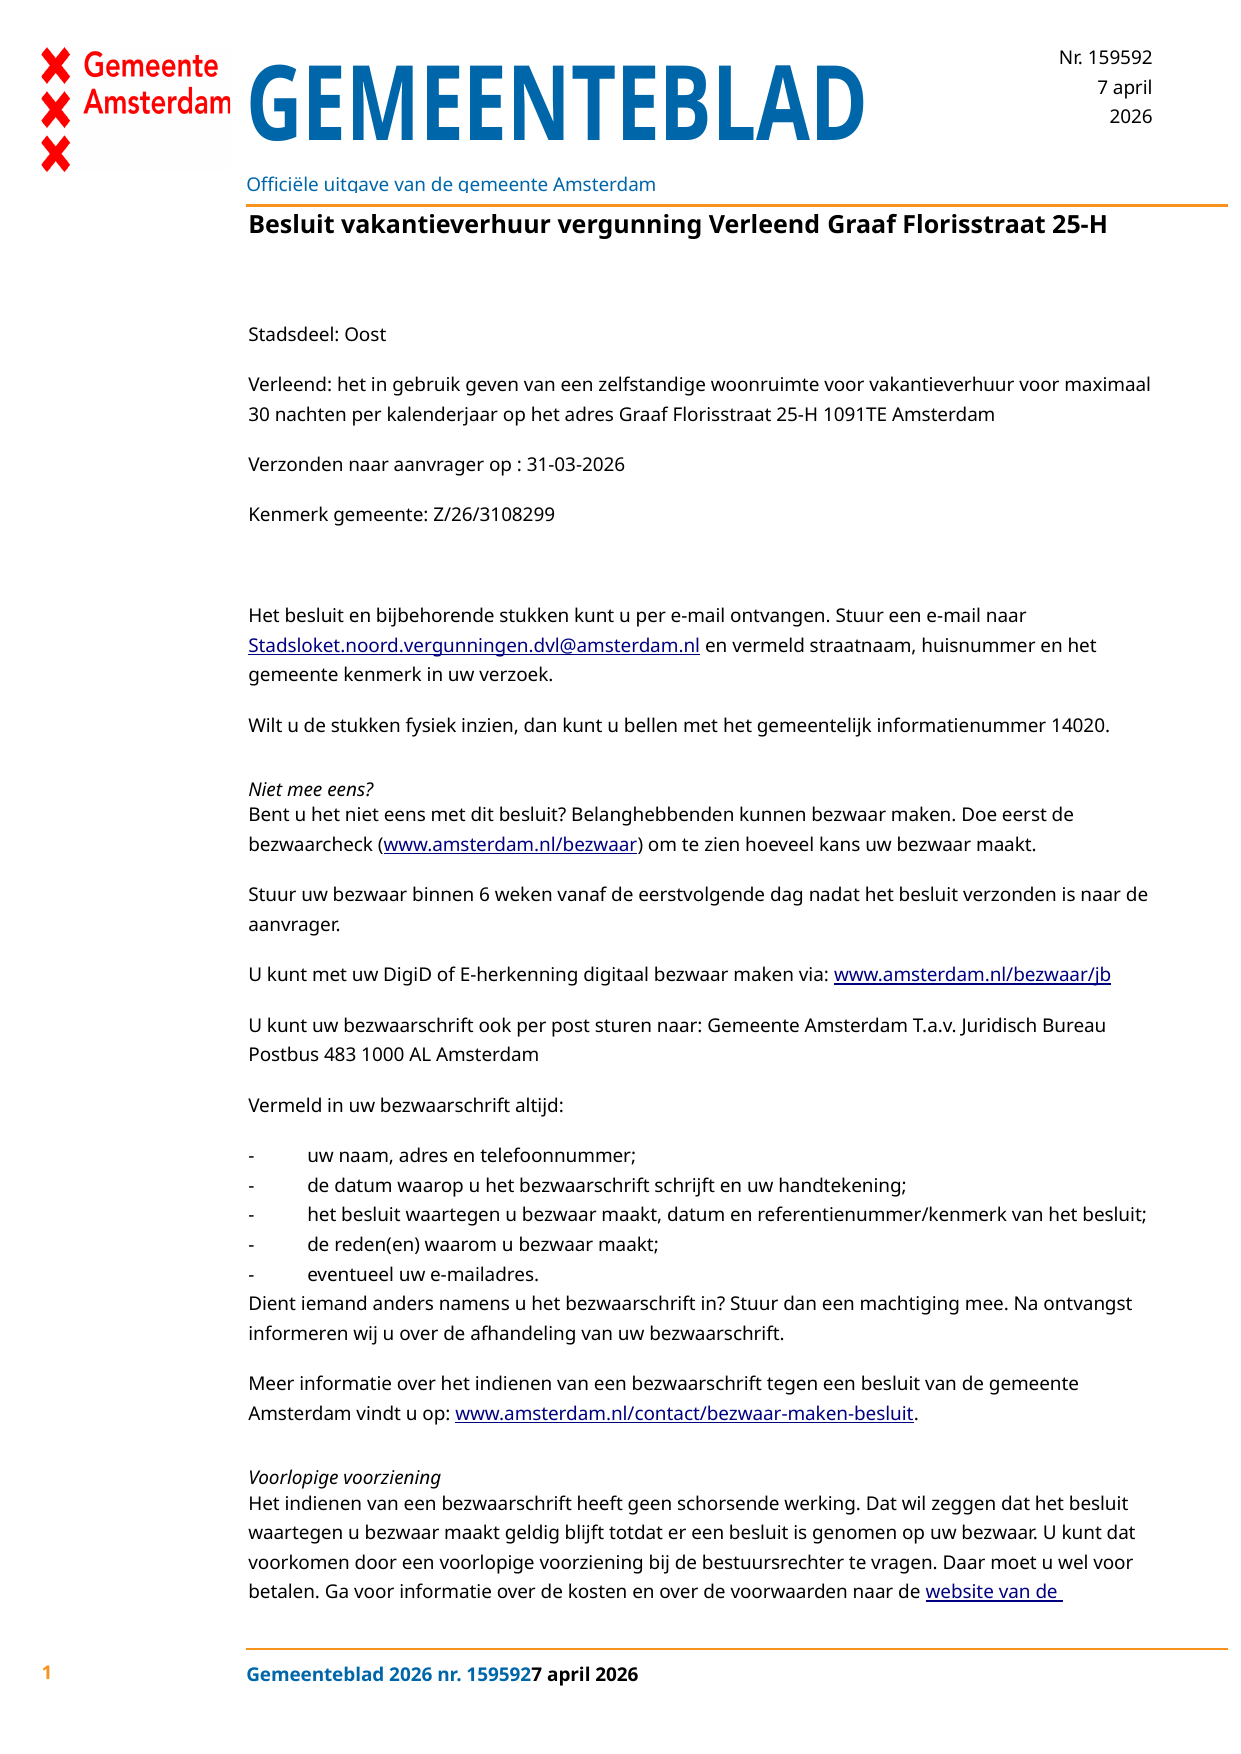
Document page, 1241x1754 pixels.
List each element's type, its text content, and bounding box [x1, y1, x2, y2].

text Stadsdeel: Oost [248, 321, 1152, 346]
text U kunt uw bezwaarschrift ook per post sturen naar: Gemeente Amsterdam T.a.v. Juridisch Bureau Postbus 483 1000 AL Amsterdam [248, 1012, 1152, 1067]
list uw naam, adres en telefoonnummer; [248, 1142, 1152, 1168]
text Vermeld in uw bezwaarschrift altijd: [248, 1092, 1152, 1118]
text Voorlopige voorziening [248, 1464, 1152, 1490]
picture [41, 47, 231, 172]
text Het besluit en bijbehorende stukken kunt u per e-mail ontvangen. Stuur een e-mail naar Stadsloket.noord.vergunningen.dvl@amsterdam.nl en vermeld straatnaam, huisnummer en het gemeente kenmerk in uw verzoek. [248, 602, 1152, 687]
text Meer informatie over het indienen van een bezwaarschrift tegen een besluit van de gemeente Amsterdam vindt u op: www.amsterdam.nl/contact/bezwaar-maken-besluit. [248, 1370, 1152, 1426]
text Niet mee eens? [248, 776, 1152, 802]
text Het indienen van een bezwaarschrift heeft geen schorsende werking. Dat wil zeggen dat het besluit waartegen u bezwaar maakt geldig blijft totdat er een besluit is genomen op uw bezwaar. U kunt dat voorkomen door een voorlopige voorziening bij de bestuursrechter te vragen. Daar moet u wel voor betalen. Ga voor informatie over de kosten en over de voorwaarden naar de website van de [248, 1490, 1152, 1604]
text Bent u het niet eens met dit besluit? Belanghebbenden kunnen bezwaar maken. Doe eerst de bezwaarcheck (www.amsterdam.nl/bezwaar) om te zien hoeveel kans uw bezwaar maakt. [248, 802, 1152, 857]
text Verzonden naar aanvrager op : 31-03-2026 [248, 451, 1152, 477]
list de datum waarop u het bezwaarschrift schrijft en uw handtekening; [248, 1172, 1152, 1198]
text Kenmerk gemeente: Z/26/3108299 [248, 502, 1152, 527]
text Besluit vakantieverhuur vergunning Verleend Graaf Florisstraat 25-H [248, 207, 1152, 241]
text Stuur uw bezwaar binnen 6 weken vanaf de eerstvolgende dag nadat het besluit verzonden is naar de aanvrager. [248, 882, 1152, 937]
text Wilt u de stukken fysiek inzien, dan kunt u bellen met het gemeentelijk informatienummer 14020. [248, 712, 1152, 738]
text Verleend: het in gebruik geven van een zelfstandige woonruimte voor vakantieverhuur voor maximaal 30 nachten per kalenderjaar op het adres Graaf Florisstraat 25-H 1091TE Amsterdam [248, 371, 1152, 426]
text U kunt met uw DigiD of E-herkenning digitaal bezwaar maken via: www.amsterdam.nl/bezwaar/jb [248, 962, 1152, 987]
list het besluit waartegen u bezwaar maakt, datum en referentienummer/kenmerk van het besluit; [248, 1202, 1152, 1227]
list eventueel uw e-mailadres. [248, 1261, 1152, 1287]
list de reden(en) waarom u bezwaar maakt; [248, 1231, 1152, 1257]
text Dient iemand anders namens u het bezwaarschrift in? Stuur dan een machtiging mee. Na ontvangst informeren wij u over de afhandeling van uw bezwaarschrift. [248, 1290, 1152, 1346]
